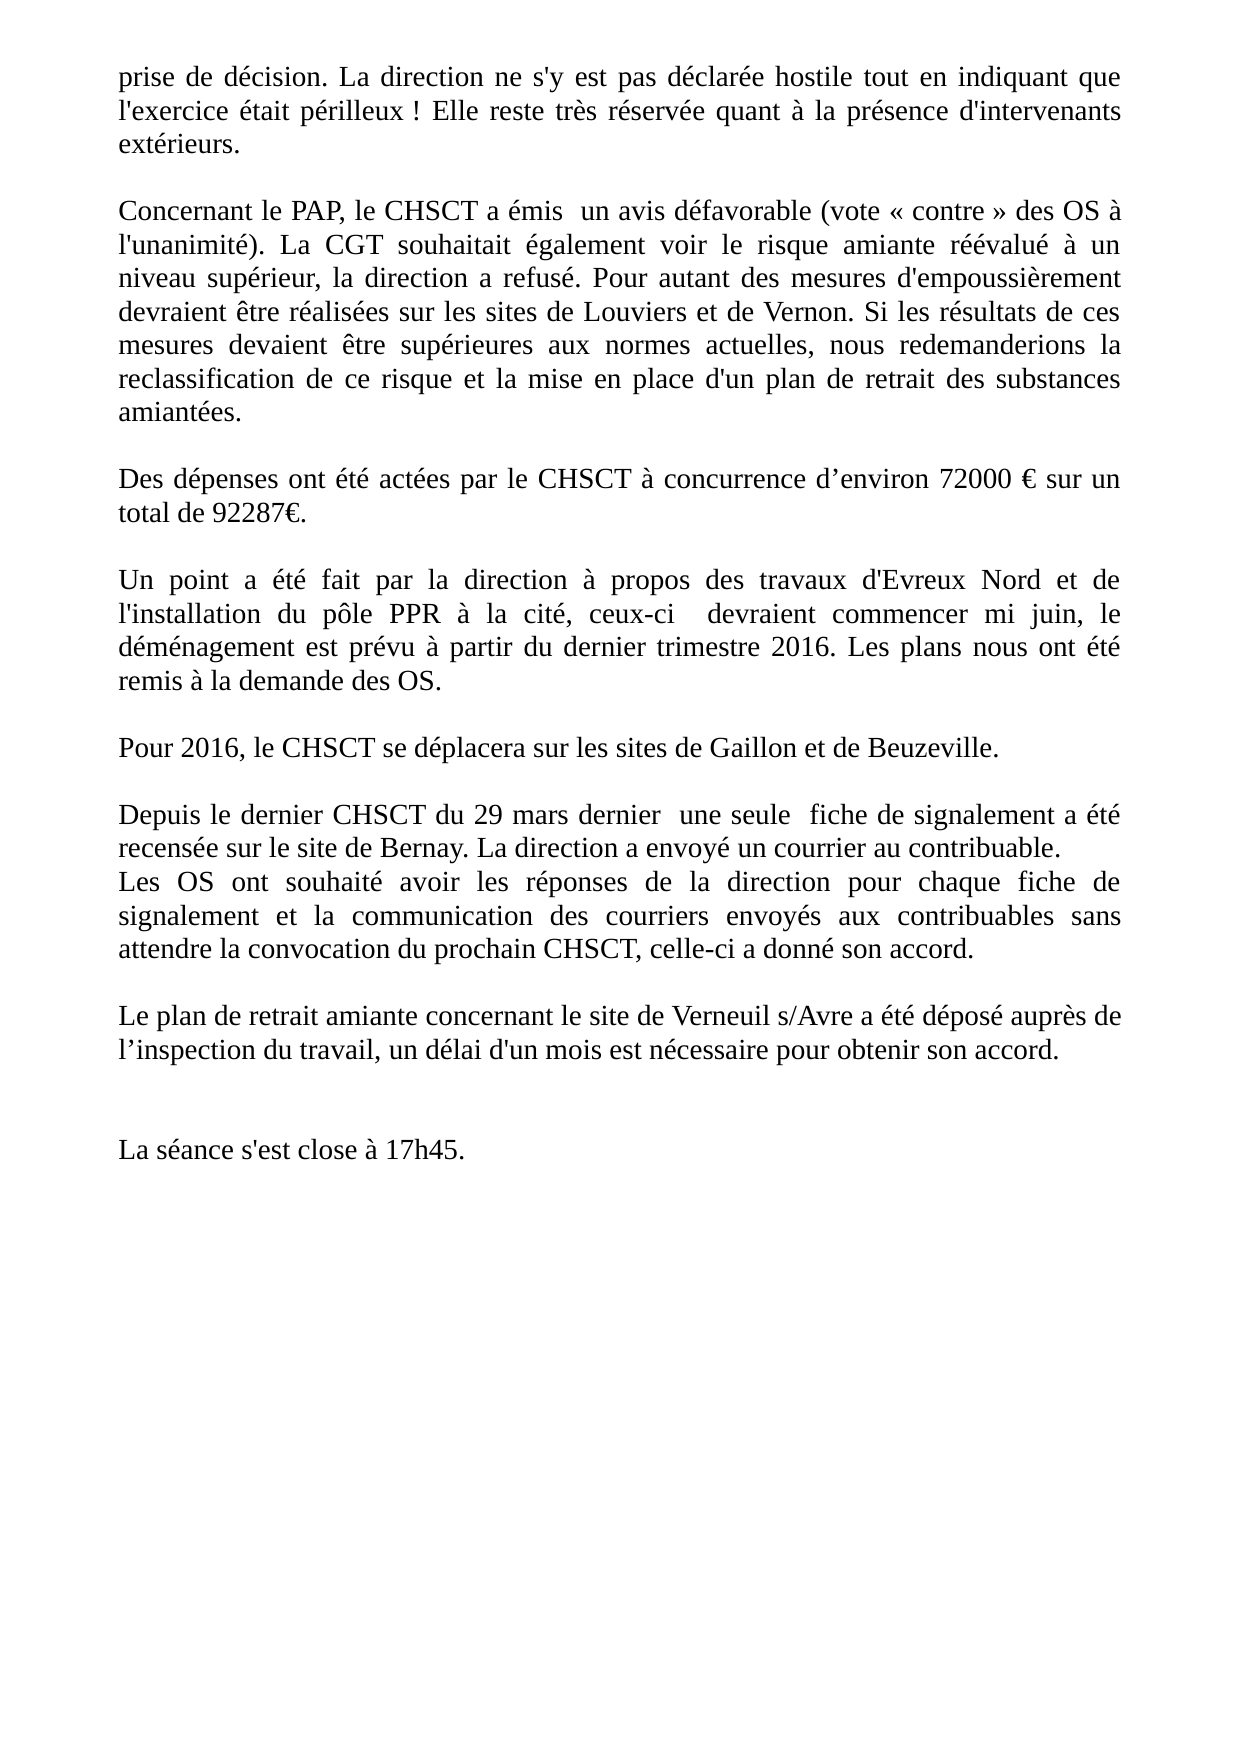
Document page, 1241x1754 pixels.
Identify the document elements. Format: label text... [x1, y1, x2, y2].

text Depuis le dernier CHSCT du 29 mars dernier une seule fiche de signalement a été recensée sur le site de Bernay. La direction a envoyé un courrier au contribuable. [118, 797, 1122, 864]
text Le plan de retrait amiante concernant le site de Verneuil s/Avre a été déposé auprès de l’inspection du travail, un délai d'un mois est nécessaire pour obtenir son accord. [118, 998, 1122, 1065]
text Un point a été fait par la direction à propos des travaux d'Evreux Nord et de l'installation du pôle PPR à la cité, ceux-ci devraient commencer mi juin, le déménagement est prévu à partir du dernier trimestre 2016. Les plans nous ont été remis à la demande des OS. [118, 562, 1122, 696]
text prise de décision. La direction ne s'y est pas déclarée hostile tout en indiquant que l'exercice était périlleux ! Elle reste très réservée quant à la présence d'intervenants extérieurs. [118, 59, 1122, 160]
text Pour 2016, le CHSCT se déplacera sur les sites de Gaillon et de Beuzeville. [118, 730, 1122, 763]
text Les OS ont souhaité avoir les réponses de la direction pour chaque fiche de signalement et la communication des courriers envoyés aux contribuables sans attendre la convocation du prochain CHSCT, celle-ci a donné son accord. [118, 864, 1122, 965]
text La séance s'est close à 17h45. [118, 1132, 1122, 1166]
text Concernant le PAP, le CHSCT a émis un avis défavorable (vote « contre » des OS à l'unanimité). La CGT souhaitait également voir le risque amiante réévalué à un niveau supérieur, la direction a refusé. Pour autant des mesures d'empoussièrement devraient être réalisées sur les sites de Louviers et de Vernon. Si les résultats de ces mesures devaient être supérieures aux normes actuelles, nous redemanderions la reclassification de ce risque et la mise en place d'un plan de retrait des substances amiantées. [118, 193, 1122, 428]
text Des dépenses ont été actées par le CHSCT à concurrence d’environ 72000 € sur un total de 92287€. [118, 462, 1122, 529]
